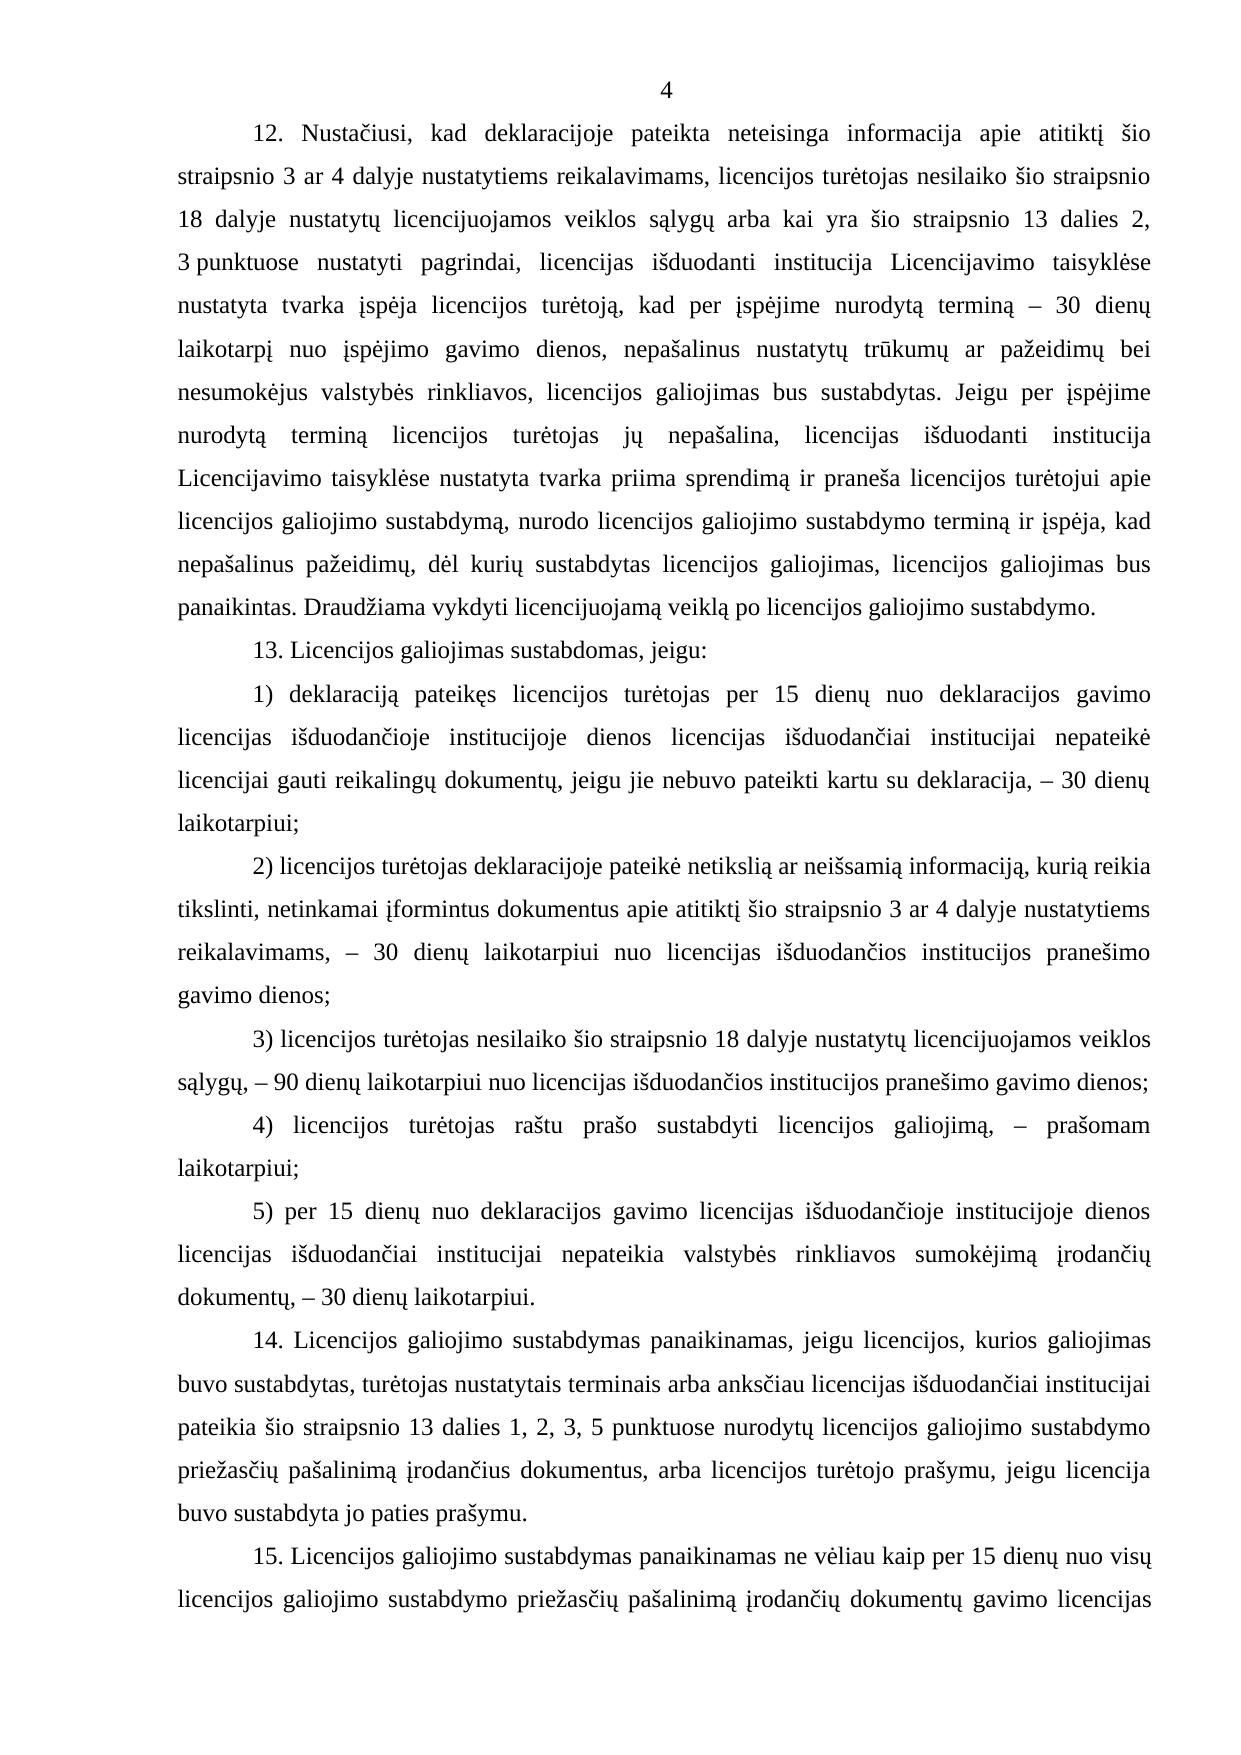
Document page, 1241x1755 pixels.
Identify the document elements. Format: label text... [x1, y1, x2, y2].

text 13. Licencijos galiojimas sustabdomas, jeigu: [177, 636, 1152, 664]
text 2) licencijos turėtojas deklaracijoje pateikė netikslią ar neišsamią informaciją, kurią reikia tikslinti, netinkamai įformintus dokumentus apie atitiktį šio straipsnio 3 ar 4 dalyje nustatytiems reikalavimams, – 30 dienų laikotarpiui nuo licencijas išduodančios institucijos pranešimo gavimo dienos; [177, 851, 1152, 1009]
text 15. Licencijos galiojimo sustabdymas panaikinamas ne vėliau kaip per 15 dienų nuo visų licencijos galiojimo sustabdymo priežasčių pašalinimą įrodančių dokumentų gavimo licencijas [177, 1541, 1152, 1613]
text 5) per 15 dienų nuo deklaracijos gavimo licencijas išduodančioje institucijoje dienos licencijas išduodančiai institucijai nepateikia valstybės rinkliavos sumokėjimą įrodančių dokumentų, – 30 dienų laikotarpiui. [177, 1196, 1152, 1311]
text 14. Licencijos galiojimo sustabdymas panaikinamas, jeigu licencijos, kurios galiojimas buvo sustabdytas, turėtojas nustatytais terminais arba anksčiau licencijas išduodančiai institucijai pateikia šio straipsnio 13 dalies 1, 2, 3, 5 punktuose nurodytų licencijos galiojimo sustabdymo priežasčių pašalinimą įrodančius dokumentus, arba licencijos turėtojo prašymu, jeigu licencija buvo sustabdyta jo paties prašymu. [177, 1326, 1152, 1527]
text 4) licencijos turėtojas raštu prašo sustabdyti licencijos galiojimą, – prašomam laikotarpiui; [177, 1110, 1152, 1182]
text 12. Nustačiusi, kad deklaracijoje pateikta neteisinga informacija apie atitiktį šio straipsnio 3 ar 4 dalyje nustatytiems reikalavimams, licencijos turėtojas nesilaiko šio straipsnio 18 dalyje nustatytų licencijuojamos veiklos sąlygų arba kai yra šio straipsnio 13 dalies 2, 3 punktuose nustatyti pagrindai, licencijas išduodanti institucija Licencijavimo taisyklėse nustatyta tvarka įspėja licencijos turėtoją, kad per įspėjime nurodytą terminą – 30 dienų laikotarpį nuo įspėjimo gavimo dienos, nepašalinus nustatytų trūkumų ar pažeidimų bei nesumokėjus valstybės rinkliavos, licencijos galiojimas bus sustabdytas. Jeigu per įspėjime nurodytą terminą licencijos turėtojas jų nepašalina, licencijas išduodanti institucija Licencijavimo taisyklėse nustatyta tvarka priima sprendimą ir praneša licencijos turėtojui apie licencijos galiojimo sustabdymą, nurodo licencijos galiojimo sustabdymo terminą ir įspėja, kad nepašalinus pažeidimų, dėl kurių sustabdytas licencijos galiojimas, licencijos galiojimas bus panaikintas. Draudžiama vykdyti licencijuojamą veiklą po licencijos galiojimo sustabdymo. [177, 118, 1152, 621]
text 3) licencijos turėtojas nesilaiko šio straipsnio 18 dalyje nustatytų licencijuojamos veiklos sąlygų, – 90 dienų laikotarpiui nuo licencijas išduodančios institucijos pranešimo gavimo dienos; [177, 1024, 1152, 1096]
text 1) deklaraciją pateikęs licencijos turėtojas per 15 dienų nuo deklaracijos gavimo licencijas išduodančioje institucijoje dienos licencijas išduodančiai institucijai nepateikė licencijai gauti reikalingų dokumentų, jeigu jie nebuvo pateikti kartu su deklaracija, – 30 dienų laikotarpiui; [177, 679, 1152, 837]
